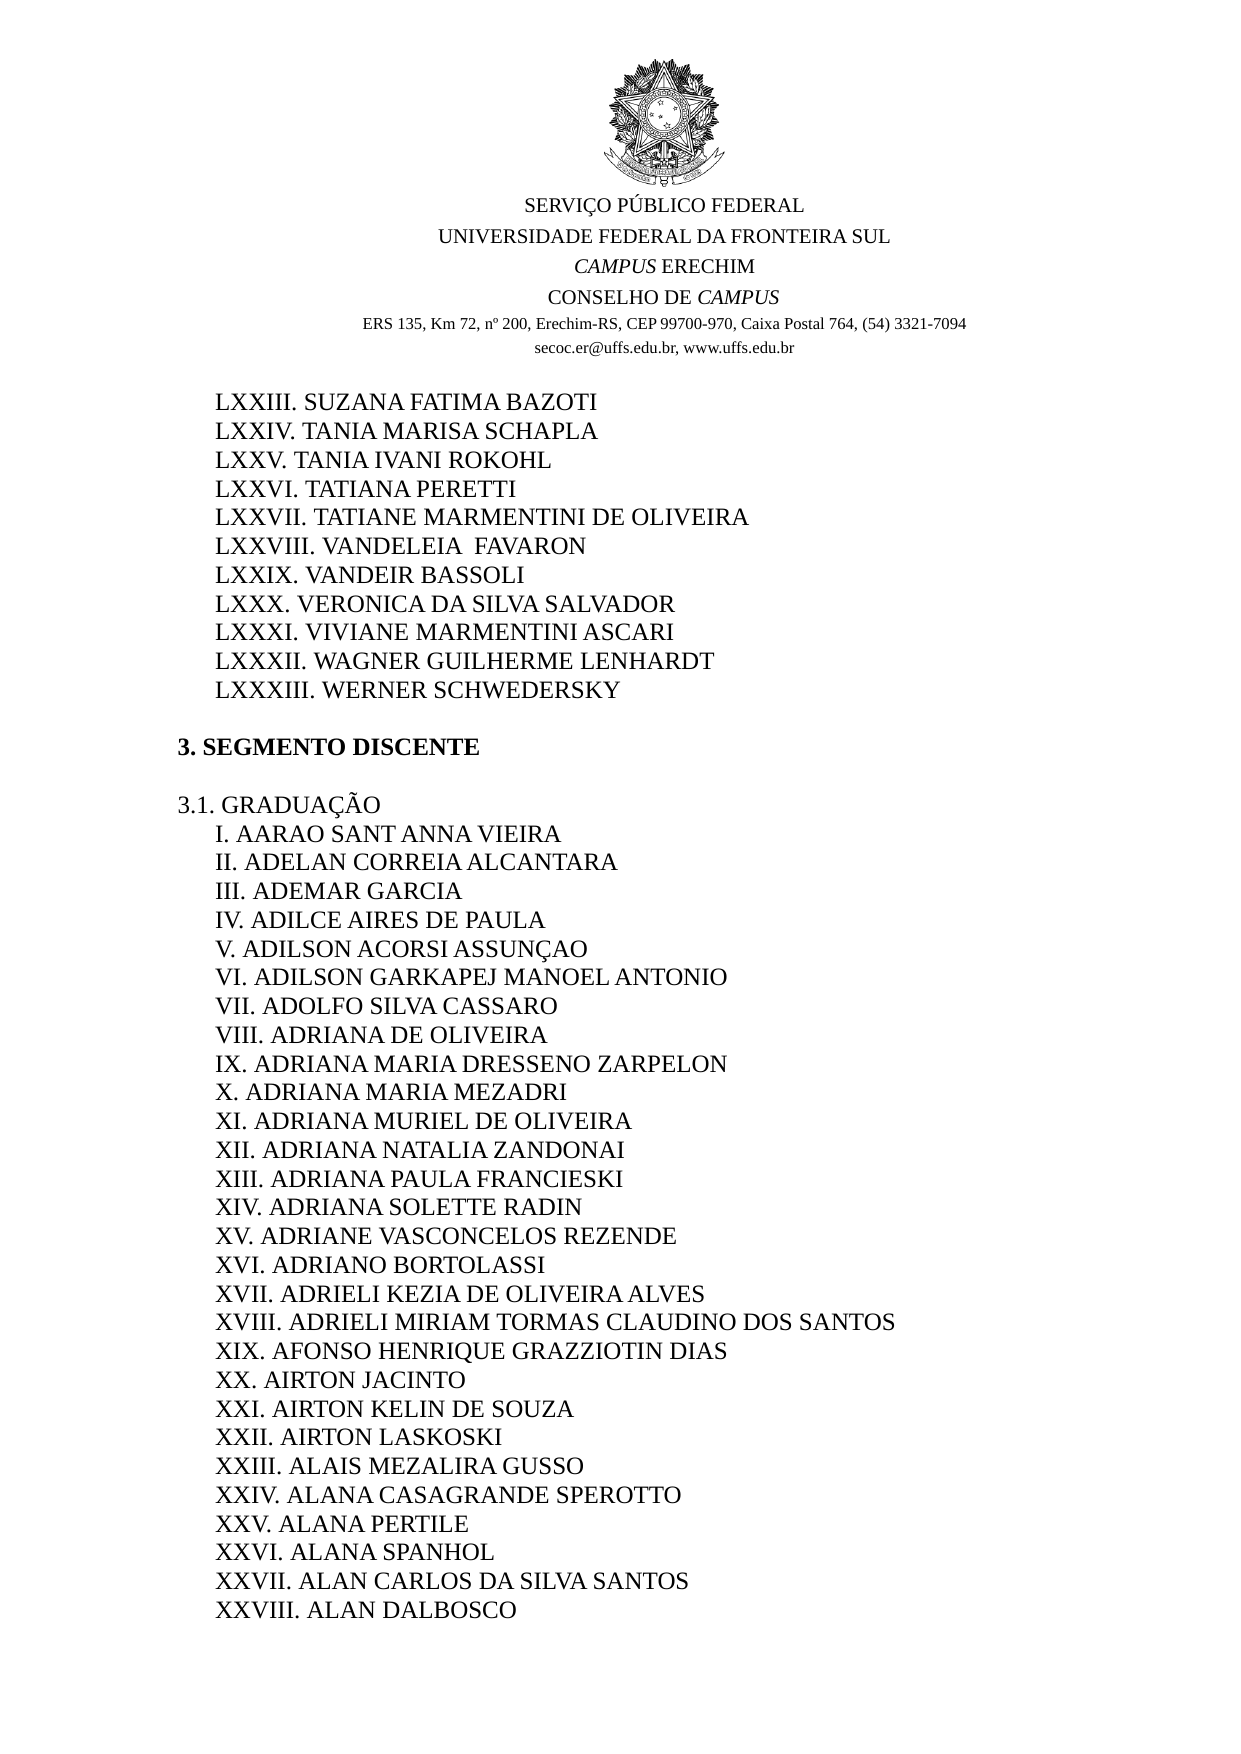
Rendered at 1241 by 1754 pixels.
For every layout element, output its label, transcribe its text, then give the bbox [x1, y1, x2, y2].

list ALAN CARLOS DA SILVA SANTOS [215, 1566, 1152, 1595]
list VANDELEIA FAVARON [215, 531, 1152, 560]
list TATIANA PERETTI [215, 474, 1152, 502]
list AIRTON LASKOSKI [215, 1422, 1152, 1451]
list ADRIANA MURIEL DE OLIVEIRA [215, 1106, 1152, 1135]
list TATIANE MARMENTINI DE OLIVEIRA [215, 502, 1152, 531]
list ALANA PERTILE [215, 1509, 1152, 1537]
list ADRIELI KEZIA DE OLIVEIRA ALVES [215, 1279, 1152, 1307]
list ALANA SPANHOL [215, 1537, 1152, 1566]
list ALAN DALBOSCO [215, 1595, 1152, 1624]
list ADRIANA PAULA FRANCIESKI [215, 1164, 1152, 1192]
text 3. SEGMENTO DISCENTE [177, 732, 1152, 761]
list ALANA CASAGRANDE SPEROTTO [215, 1480, 1152, 1509]
list VANDEIR BASSOLI [215, 560, 1152, 589]
list ADRIELI MIRIAM TORMAS CLAUDINO DOS SANTOS [215, 1307, 1152, 1336]
list AIRTON JACINTO [215, 1365, 1152, 1394]
list ADOLFO SILVA CASSARO [215, 991, 1152, 1020]
list VERONICA DA SILVA SALVADOR [215, 589, 1152, 617]
list ADEMAR GARCIA [215, 876, 1152, 905]
list WAGNER GUILHERME LENHARDT [215, 646, 1152, 675]
list ADRIANA MARIA MEZADRI [215, 1077, 1152, 1106]
list SUZANA FATIMA BAZOTI [215, 387, 1152, 416]
list TANIA IVANI ROKOHL [215, 445, 1152, 474]
list ADRIANO BORTOLASSI [215, 1250, 1152, 1279]
list ADILCE AIRES DE PAULA [215, 905, 1152, 934]
list ADRIANE VASCONCELOS REZENDE [215, 1221, 1152, 1250]
list ALAIS MEZALIRA GUSSO [215, 1451, 1152, 1480]
list ADRIANA DE OLIVEIRA [215, 1020, 1152, 1049]
list TANIA MARISA SCHAPLA [215, 416, 1152, 445]
list ADRIANA SOLETTE RADIN [215, 1192, 1152, 1221]
list AIRTON KELIN DE SOUZA [215, 1394, 1152, 1422]
list WERNER SCHWEDERSKY [215, 675, 1152, 704]
list ADILSON ACORSI ASSUNÇAO [215, 934, 1152, 962]
text 3.1. GRADUAÇÃO [177, 790, 1152, 819]
list AFONSO HENRIQUE GRAZZIOTIN DIAS [215, 1336, 1152, 1365]
list ADELAN CORREIA ALCANTARA [215, 847, 1152, 876]
list ADILSON GARKAPEJ MANOEL ANTONIO [215, 962, 1152, 991]
list VIVIANE MARMENTINI ASCARI [215, 617, 1152, 646]
list ADRIANA NATALIA ZANDONAI [215, 1135, 1152, 1164]
list ADRIANA MARIA DRESSENO ZARPELON [215, 1049, 1152, 1077]
list AARAO SANT ANNA VIEIRA [215, 819, 1152, 847]
